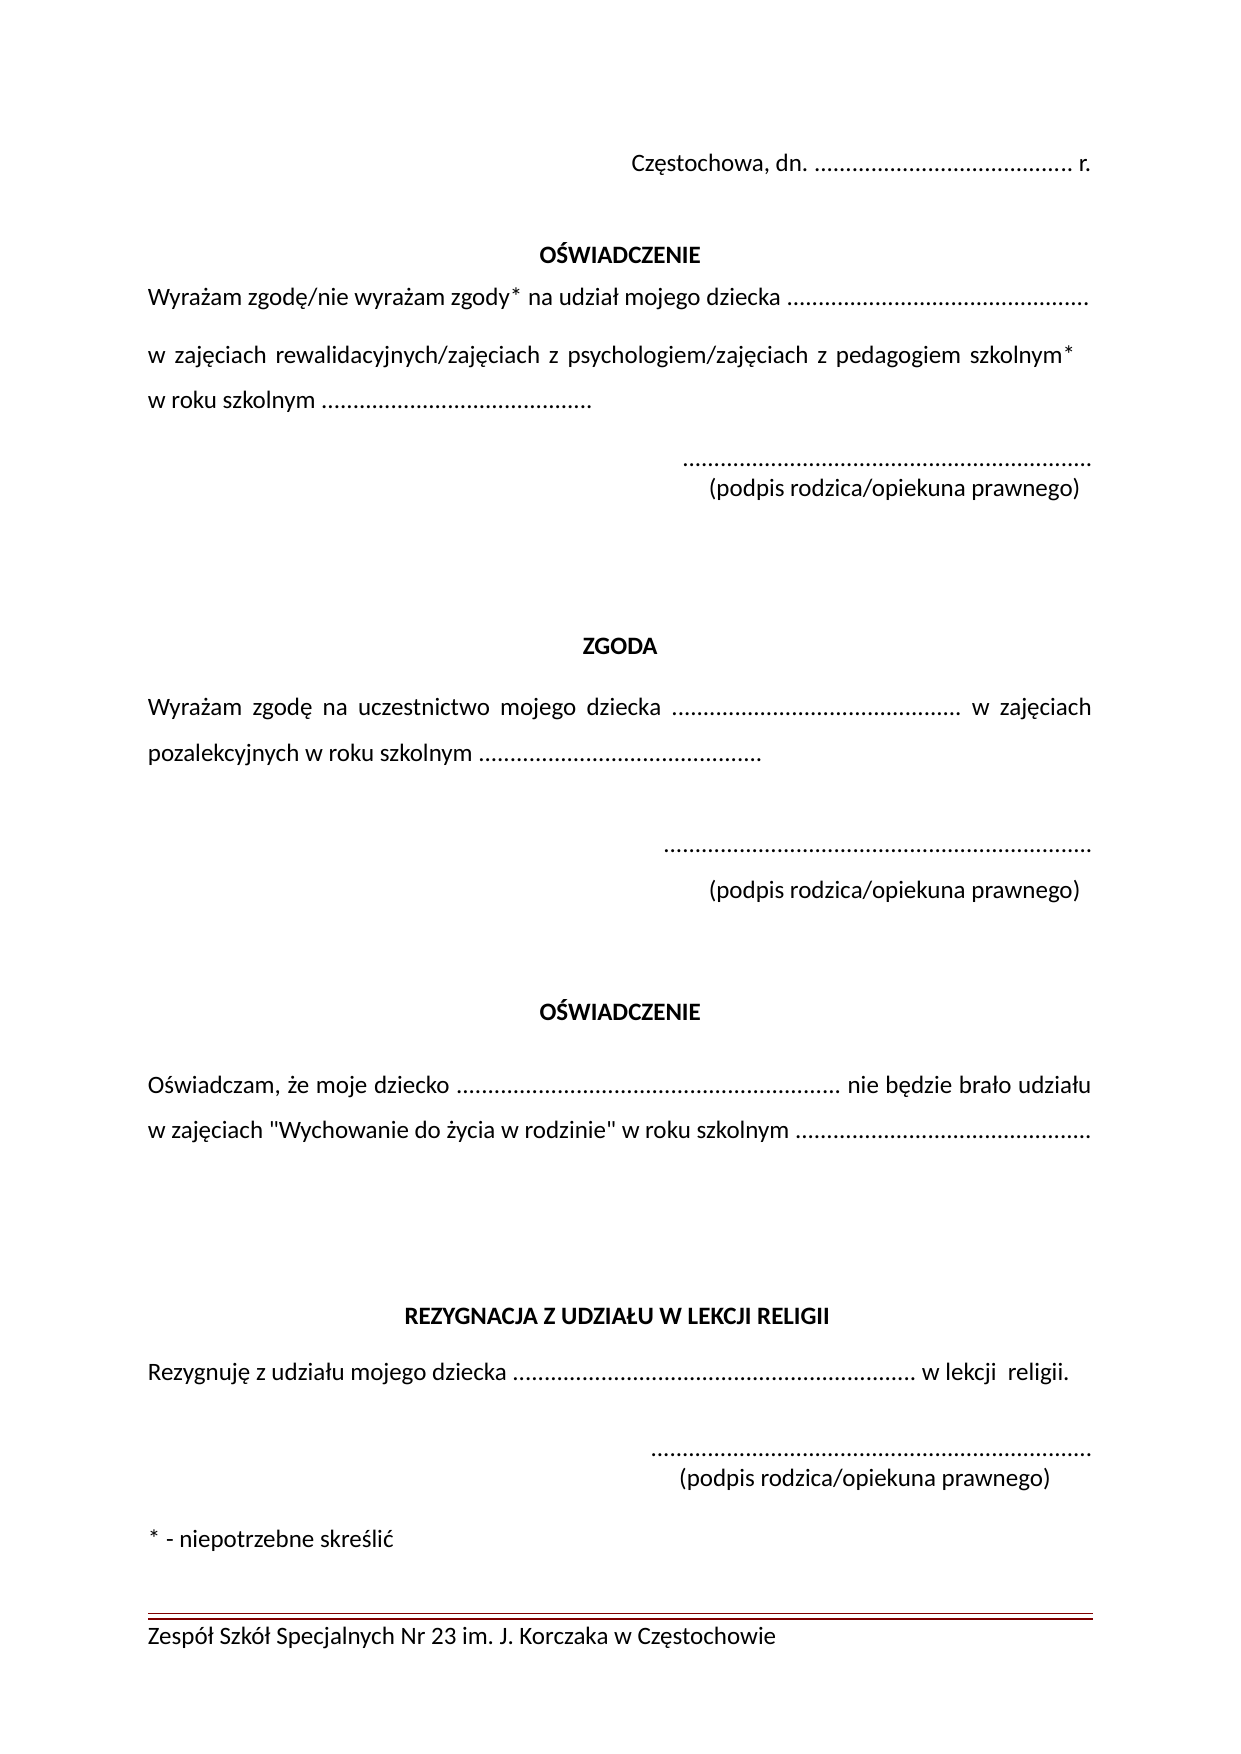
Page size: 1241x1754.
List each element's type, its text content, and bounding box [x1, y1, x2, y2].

text Oświadczam, że moje dziecko ............................................................. nie będzie brało udziału w zajęciach "Wychowanie do życia w rodzinie" w roku szkolnym ............................................... [148, 1069, 1093, 1145]
text ZGODA [148, 630, 1093, 660]
text Rezygnuję z udziału mojego dziecka ................................................................ w lekcji religii. [148, 1356, 1093, 1386]
text OŚWIADCZENIE [148, 239, 1093, 269]
text * - niepotrzebne skreślić [148, 1523, 1093, 1554]
text Wyrażam zgodę na uczestnictwo mojego dziecka .............................................. w zajęciach pozalekcyjnych w roku szkolnym ............................................. [148, 691, 1093, 767]
text (podpis rodzica/opiekuna prawnego) [148, 473, 1080, 503]
text .................................................................... [148, 828, 1093, 859]
text ................................................................. [148, 442, 1093, 473]
text OŚWIADCZENIE [148, 996, 1093, 1026]
text Wyrażam zgodę/nie wyrażam zgody* na udział mojego dziecka ................................................ [148, 281, 1093, 312]
text (podpis rodzica/opiekuna prawnego) [148, 874, 1080, 904]
text REZYGNACJA Z UDZIAŁU W LEKCJI RELIGII [148, 1300, 1093, 1331]
text ...................................................................... [148, 1432, 1093, 1462]
text (podpis rodzica/opiekuna prawnego) [148, 1462, 1068, 1493]
text w zajęciach rewalidacyjnych/zajęciach z psychologiem/zajęciach z pedagogiem szkolnym* w roku szkolnym ........................................... [148, 339, 1093, 415]
text Częstochowa, dn. ......................................... r. [148, 148, 1091, 178]
